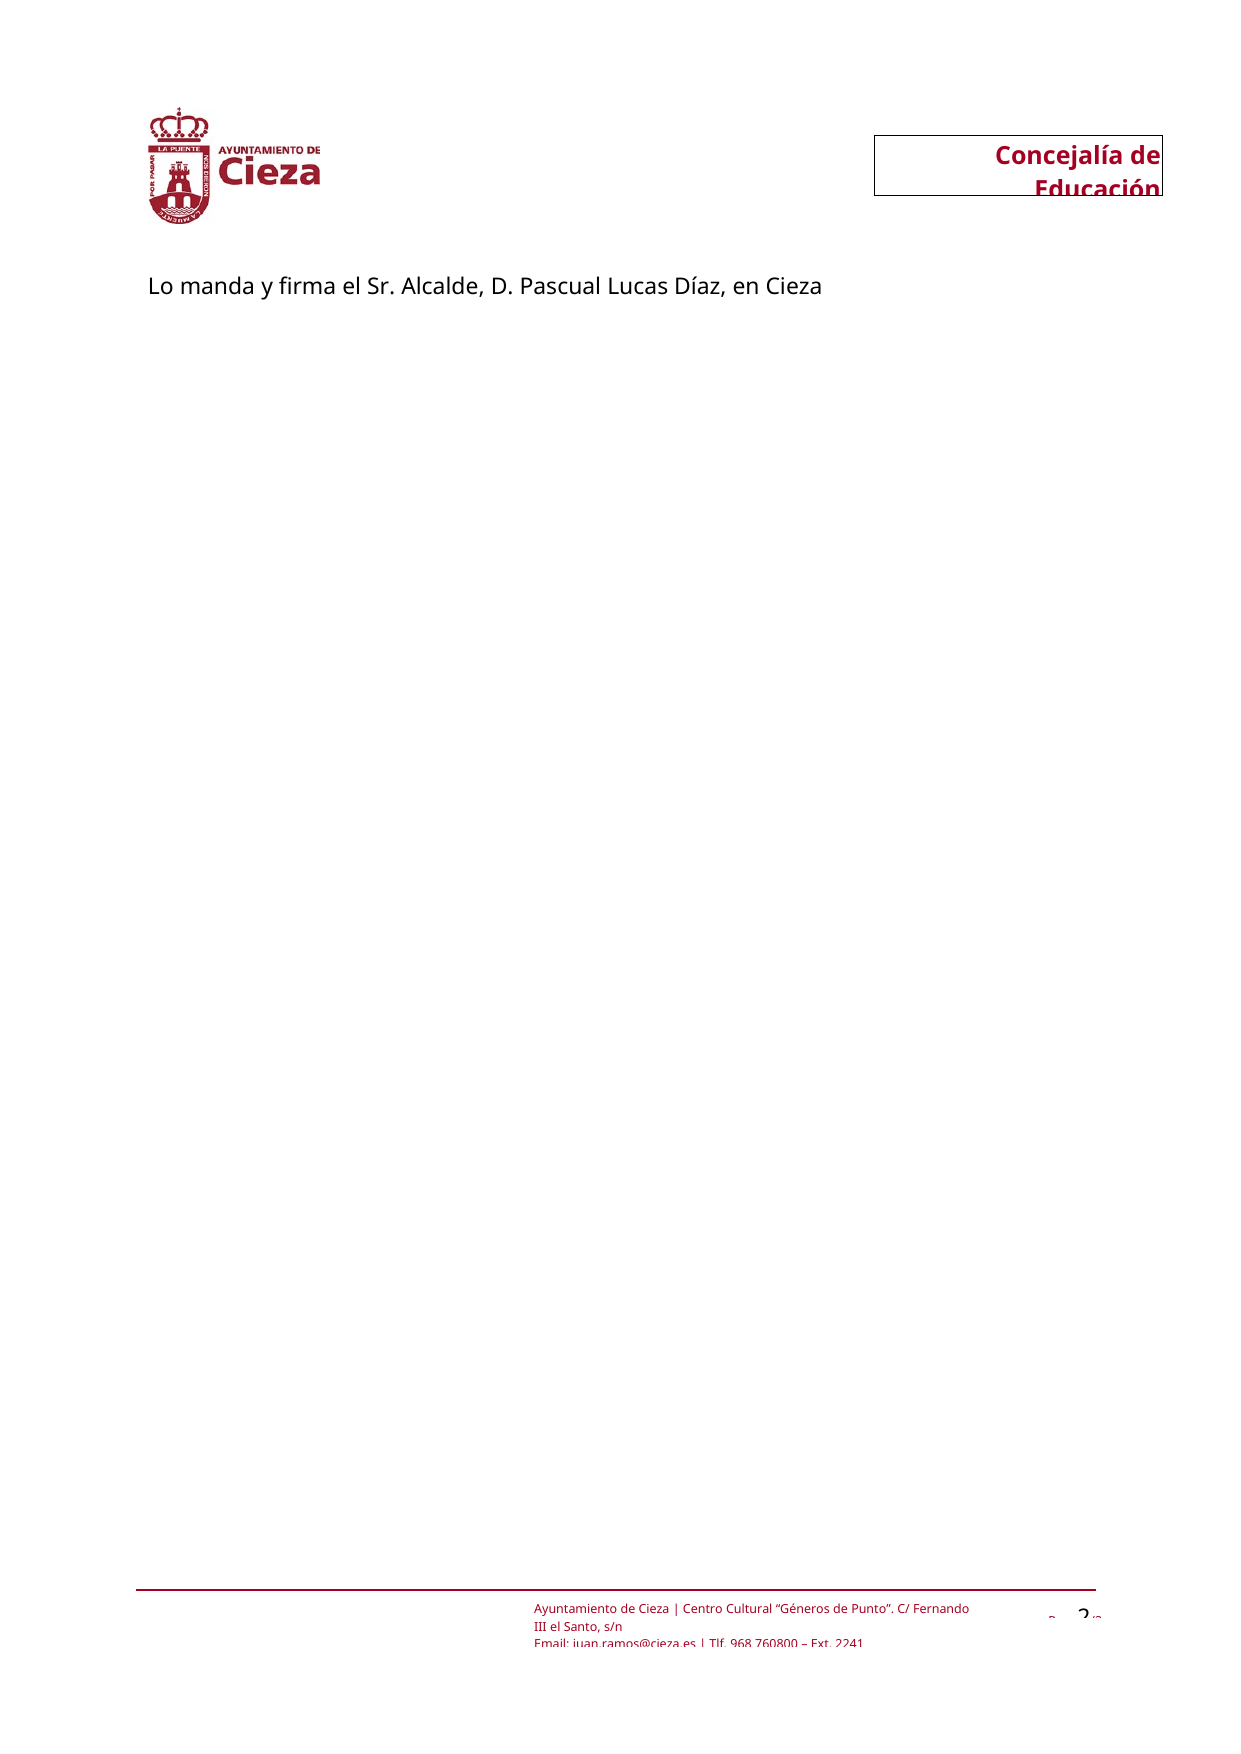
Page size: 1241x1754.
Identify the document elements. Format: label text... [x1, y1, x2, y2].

picture [148, 107, 320, 224]
text Lo manda y firma el Sr. Alcalde, D. Pascual Lucas Díaz, en Cieza [148, 270, 1182, 301]
